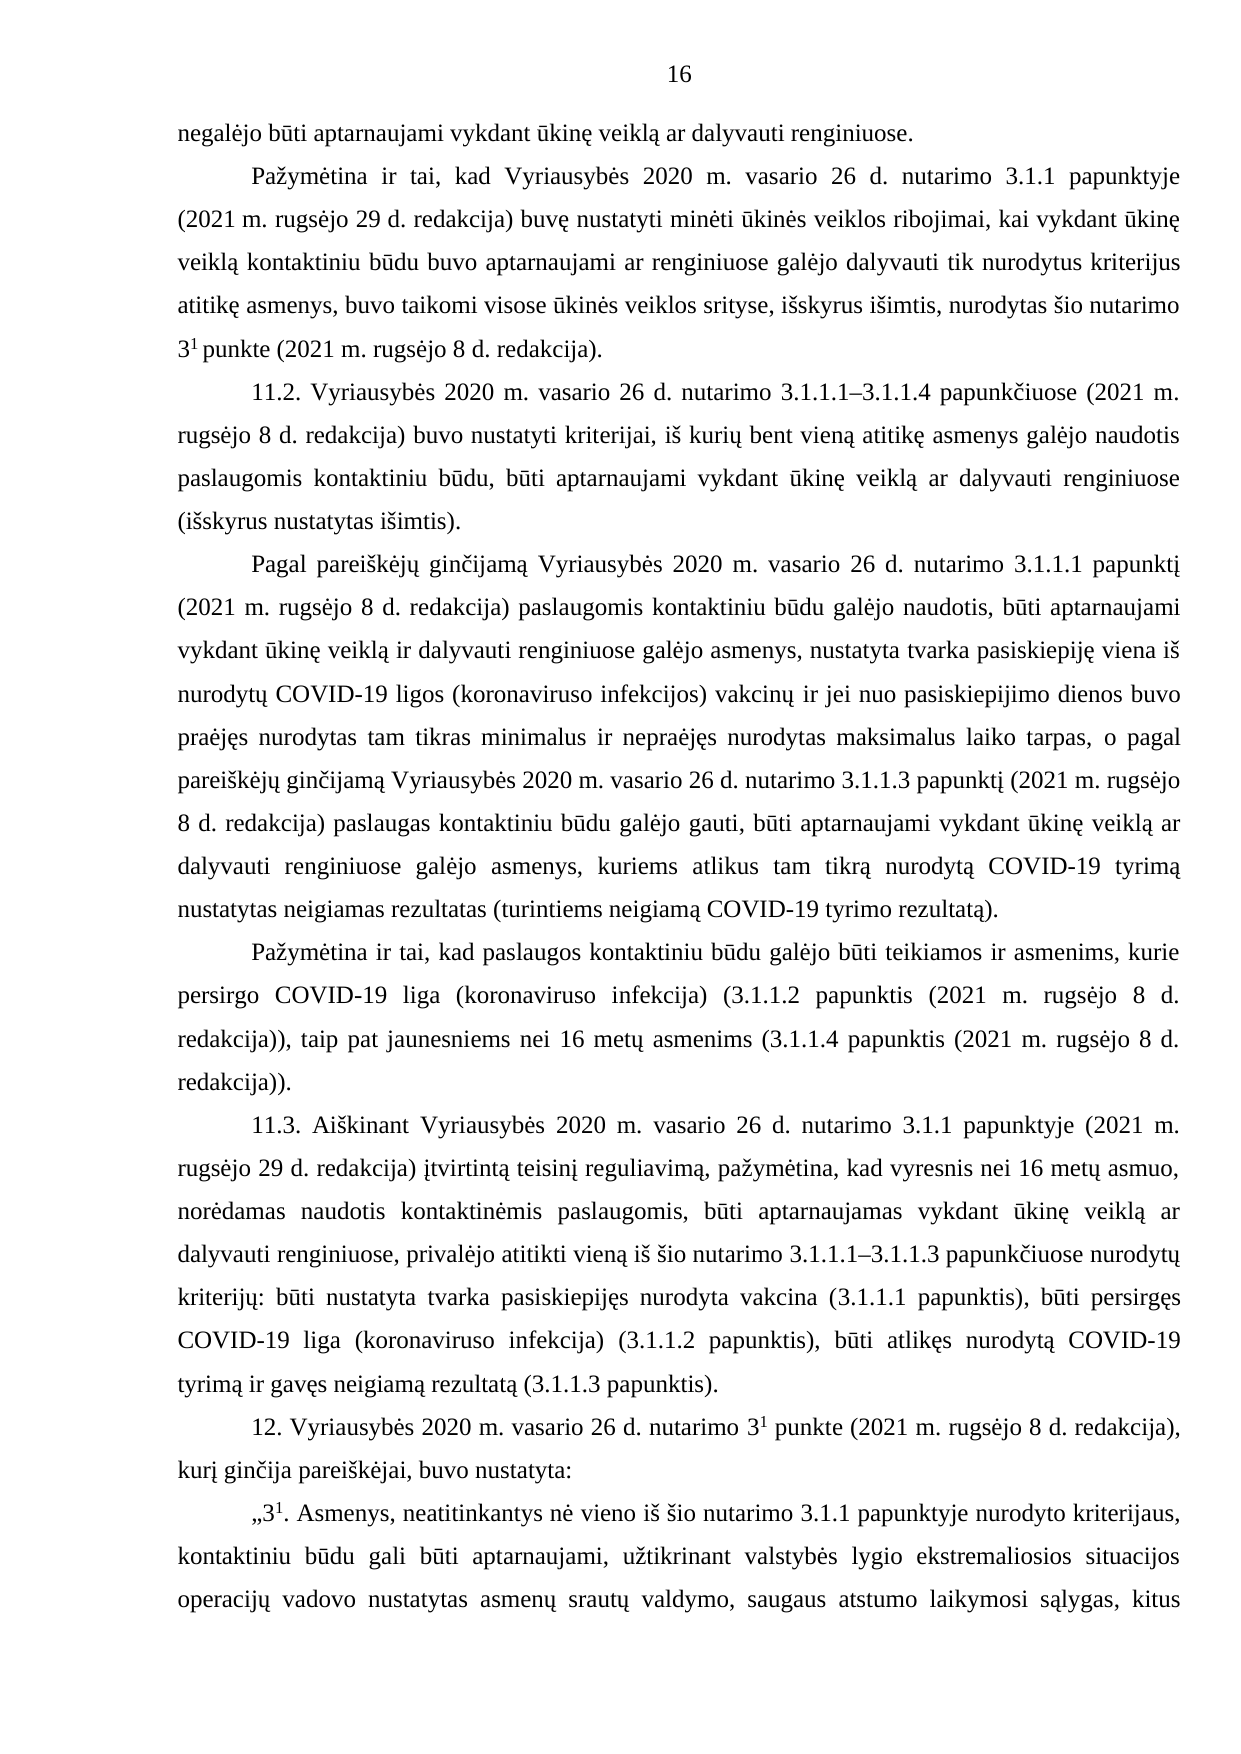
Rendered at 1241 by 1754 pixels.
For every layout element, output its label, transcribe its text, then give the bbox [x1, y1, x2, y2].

text 11.2. Vyriausybės 2020 m. vasario 26 d. nutarimo 3.1.1.1–3.1.1.4 papunkčiuose (2021 m. rugsėjo 8 d. redakcija) buvo nustatyti kriterijai, iš kurių bent vieną atitikę asmenys galėjo naudotis paslaugomis kontaktiniu būdu, būti aptarnaujami vykdant ūkinę veiklą ar dalyvauti renginiuose (išskyrus nustatytas išimtis). [177, 377, 1181, 535]
text 11.3. Aiškinant Vyriausybės 2020 m. vasario 26 d. nutarimo 3.1.1 papunktyje (2021 m. rugsėjo 29 d. redakcija) įtvirtintą teisinį reguliavimą, pažymėtina, kad vyresnis nei 16 metų asmuo, norėdamas naudotis kontaktinėmis paslaugomis, būti aptarnaujamas vykdant ūkinę veiklą ar dalyvauti renginiuose, privalėjo atitikti vieną iš šio nutarimo 3.1.1.1–3.1.1.3 papunkčiuose nurodytų kriterijų: būti nustatyta tvarka pasiskiepijęs nurodyta vakcina (3.1.1.1 papunktis), būti persirgęs COVID-19 liga (koronaviruso infekcija) (3.1.1.2 papunktis), būti atlikęs nurodytą COVID-19 tyrimą ir gavęs neigiamą rezultatą (3.1.1.3 papunktis). [177, 1110, 1181, 1397]
text negalėjo būti aptarnaujami vykdant ūkinę veiklą ar dalyvauti renginiuose. [177, 118, 1181, 147]
text 12. Vyriausybės 2020 m. vasario 26 d. nutarimo 31 punkte (2021 m. rugsėjo 8 d. redakcija), kurį ginčija pareiškėjai, buvo nustatyta: [177, 1412, 1181, 1484]
text Pažymėtina ir tai, kad paslaugos kontaktiniu būdu galėjo būti teikiamos ir asmenims, kurie persirgo COVID-19 liga (koronaviruso infekcija) (3.1.1.2 papunktis (2021 m. rugsėjo 8 d. redakcija)), taip pat jaunesniems nei 16 metų asmenims (3.1.1.4 papunktis (2021 m. rugsėjo 8 d. redakcija)). [177, 937, 1181, 1096]
text „31. Asmenys, neatitinkantys nė vieno iš šio nutarimo 3.1.1 papunktyje nurodyto kriterijaus, kontaktiniu būdu gali būti aptarnaujami, užtikrinant valstybės lygio ekstremaliosios situacijos operacijų vadovo nustatytas asmenų srautų valdymo, saugaus atstumo laikymosi sąlygas, kitus [177, 1498, 1181, 1613]
text Pažymėtina ir tai, kad Vyriausybės 2020 m. vasario 26 d. nutarimo 3.1.1 papunktyje (2021 m. rugsėjo 29 d. redakcija) buvę nustatyti minėti ūkinės veiklos ribojimai, kai vykdant ūkinę veiklą kontaktiniu būdu buvo aptarnaujami ar renginiuose galėjo dalyvauti tik nurodytus kriterijus atitikę asmenys, buvo taikomi visose ūkinės veiklos srityse, išskyrus išimtis, nurodytas šio nutarimo 31 punkte (2021 m. rugsėjo 8 d. redakcija). [177, 161, 1181, 362]
text Pagal pareiškėjų ginčijamą Vyriausybės 2020 m. vasario 26 d. nutarimo 3.1.1.1 papunktį (2021 m. rugsėjo 8 d. redakcija) paslaugomis kontaktiniu būdu galėjo naudotis, būti aptarnaujami vykdant ūkinę veiklą ir dalyvauti renginiuose galėjo asmenys, nustatyta tvarka pasiskiepiję viena iš nurodytų COVID-19 ligos (koronaviruso infekcijos) vakcinų ir jei nuo pasiskiepijimo dienos buvo praėjęs nurodytas tam tikras minimalus ir nepraėjęs nurodytas maksimalus laiko tarpas, o pagal pareiškėjų ginčijamą Vyriausybės 2020 m. vasario 26 d. nutarimo 3.1.1.3 papunktį (2021 m. rugsėjo 8 d. redakcija) paslaugas kontaktiniu būdu galėjo gauti, būti aptarnaujami vykdant ūkinę veiklą ar dalyvauti renginiuose galėjo asmenys, kuriems atlikus tam tikrą nurodytą COVID-19 tyrimą nustatytas neigiamas rezultatas (turintiems neigiamą COVID-19 tyrimo rezultatą). [177, 549, 1181, 923]
